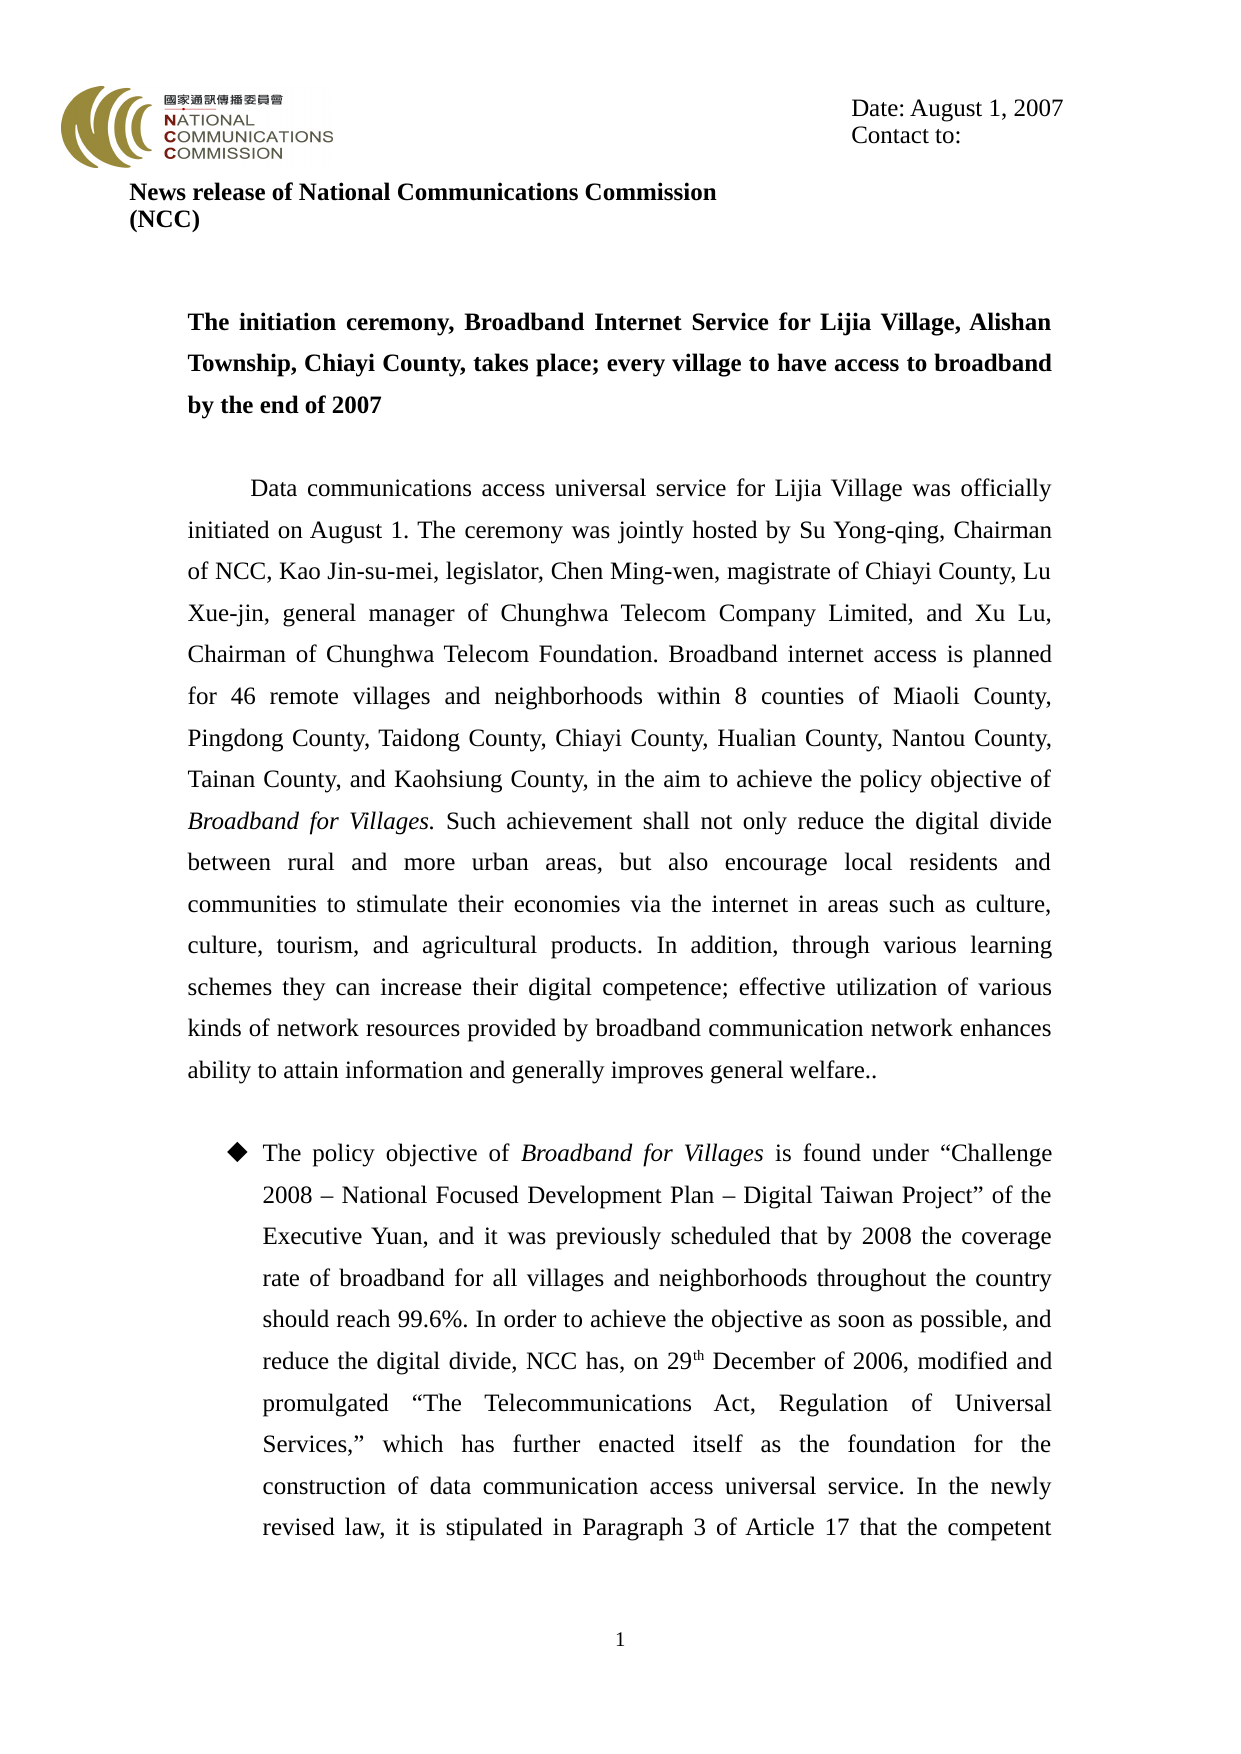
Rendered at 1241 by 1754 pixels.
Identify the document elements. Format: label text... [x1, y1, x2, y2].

list The policy objective of Broadband for Villages is found under “Challenge 2008 – National Focused Development Plan – Digital Taiwan Project” of the Executive Yuan, and it was previously scheduled that by 2008 the coverage rate of broadband for all villages and neighborhoods throughout the country should reach 99.6%. In order to achieve the objective as soon as possible, and reduce the digital divide, NCC has, on 29th December of 2006, modified and promulgated “The Telecommunications Act, Regulation of Universal Services,” which has further enacted itself as the foundation for the construction of data communication access universal service. In the newly revised law, it is stipulated in Paragraph 3 of Article 17 that the competent [225, 1139, 1053, 1541]
text Contact to: [851, 121, 1090, 149]
text Date: August 1, 2007 [851, 94, 1090, 121]
picture [61, 86, 333, 168]
text Data communications access universal service for Lijia Village was officially initiated on August 1. The ceremony was jointly hosted by Su Yong-qing, Chairman of NCC, Kao Jin-su-mei, legislator, Chen Ming-wen, magistrate of Chiayi County, Lu Xue-jin, general manager of Chunghwa Telecom Company Limited, and Xu Lu, Chairman of Chunghwa Telecom Foundation. Broadband internet access is planned for 46 remote villages and neighborhoods within 8 counties of Miaoli County, Pingdong County, Taidong County, Chiayi County, Hualian County, Nantou County, Tainan County, and Kaohsiung County, in the aim to achieve the policy objective of Broadband for Villages. Such achievement shall not only reduce the digital divide between rural and more urban areas, but also encourage local residents and communities to stimulate their economies via the internet in areas such as culture, culture, tourism, and agricultural products. In addition, through various learning schemes they can increase their digital competence; effective utilization of various kinds of network resources provided by broadband communication network enhances ability to attain information and generally improves general welfare.. [187, 474, 1053, 1084]
text The initiation ceremony, Broadband Internet Service for Lijia Village, Alishan Township, Chiayi County, takes place; every village to have access to broadband by the end of 2007 [187, 308, 1053, 419]
text News release of National Communications Commission (NCC) [129, 178, 793, 233]
